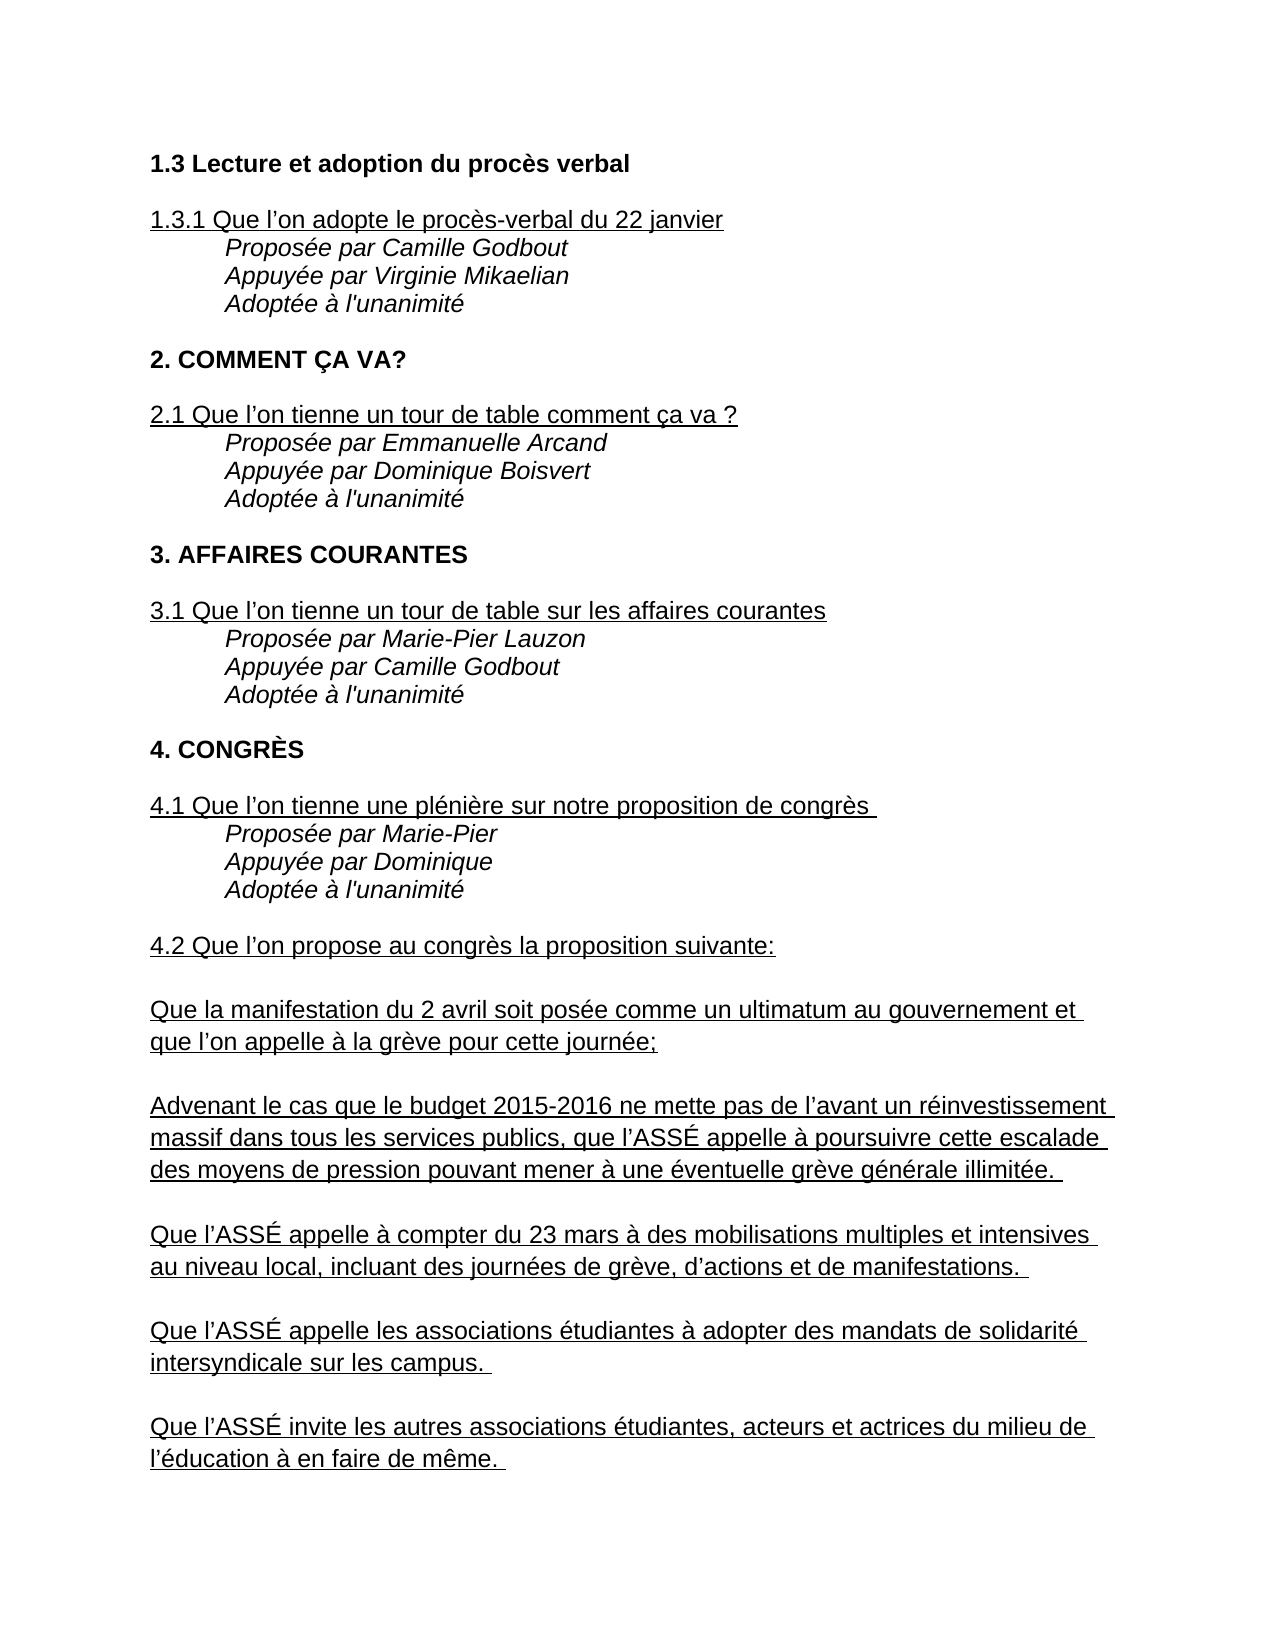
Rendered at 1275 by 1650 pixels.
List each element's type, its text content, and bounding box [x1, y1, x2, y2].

text Proposée par Emmanuelle Arcand [150, 429, 1125, 457]
text Adoptée à l'unanimité [150, 680, 1125, 708]
text 1.3 Lecture et adoption du procès verbal [150, 150, 1125, 178]
text Adoptée à l'unanimité [150, 289, 1125, 317]
text Que l’ASSÉ invite les autres associations étudiantes, acteurs et actrices du milieu de l’éducation à en faire de même. [150, 1413, 1125, 1473]
text 2. COMMENT ÇA VA? [150, 345, 1125, 373]
text 3. AFFAIRES COURANTES [150, 541, 1125, 569]
text Adoptée à l'unanimité [150, 876, 1125, 904]
text 1.3.1 Que l’on adopte le procès-verbal du 22 janvier [150, 206, 1125, 234]
text 4. CONGRÈS [150, 736, 1125, 764]
text Appuyée par Dominique Boisvert [150, 457, 1125, 485]
text 2.1 Que l’on tienne un tour de table comment ça va ? [150, 401, 1125, 429]
text Proposée par Marie-Pier Lauzon [150, 624, 1125, 652]
text Appuyée par Dominique [150, 848, 1125, 876]
text Que la manifestation du 2 avril soit posée comme un ultimatum au gouvernement et que l’on appelle à la grève pour cette journée; [150, 996, 1125, 1056]
text Proposée par Camille Godbout [150, 234, 1125, 262]
text 4.1 Que l’on tienne une plénière sur notre proposition de congrès [150, 792, 1125, 820]
text Advenant le cas que le budget 2015-2016 ne mette pas de l’avant un réinvestissement massif dans tous les services publics, que l’ASSÉ appelle à poursuivre cette escalade des moyens de pression pouvant mener à une éventuelle grève générale illimitée. [150, 1092, 1125, 1184]
text Appuyée par Camille Godbout [150, 652, 1125, 680]
text Que l’ASSÉ appelle les associations étudiantes à adopter des mandats de solidarité intersyndicale sur les campus. [150, 1317, 1125, 1377]
text Appuyée par Virginie Mikaelian [150, 262, 1125, 289]
text 4.2 Que l’on propose au congrès la proposition suivante: [150, 932, 1125, 959]
text Proposée par Marie-Pier [150, 820, 1125, 848]
text Que l’ASSÉ appelle à compter du 23 mars à des mobilisations multiples et intensives au niveau local, incluant des journées de grève, d’actions et de manifestations. [150, 1220, 1125, 1280]
text 3.1 Que l’on tienne un tour de table sur les affaires courantes [150, 597, 1125, 624]
text Adoptée à l'unanimité [150, 485, 1125, 513]
